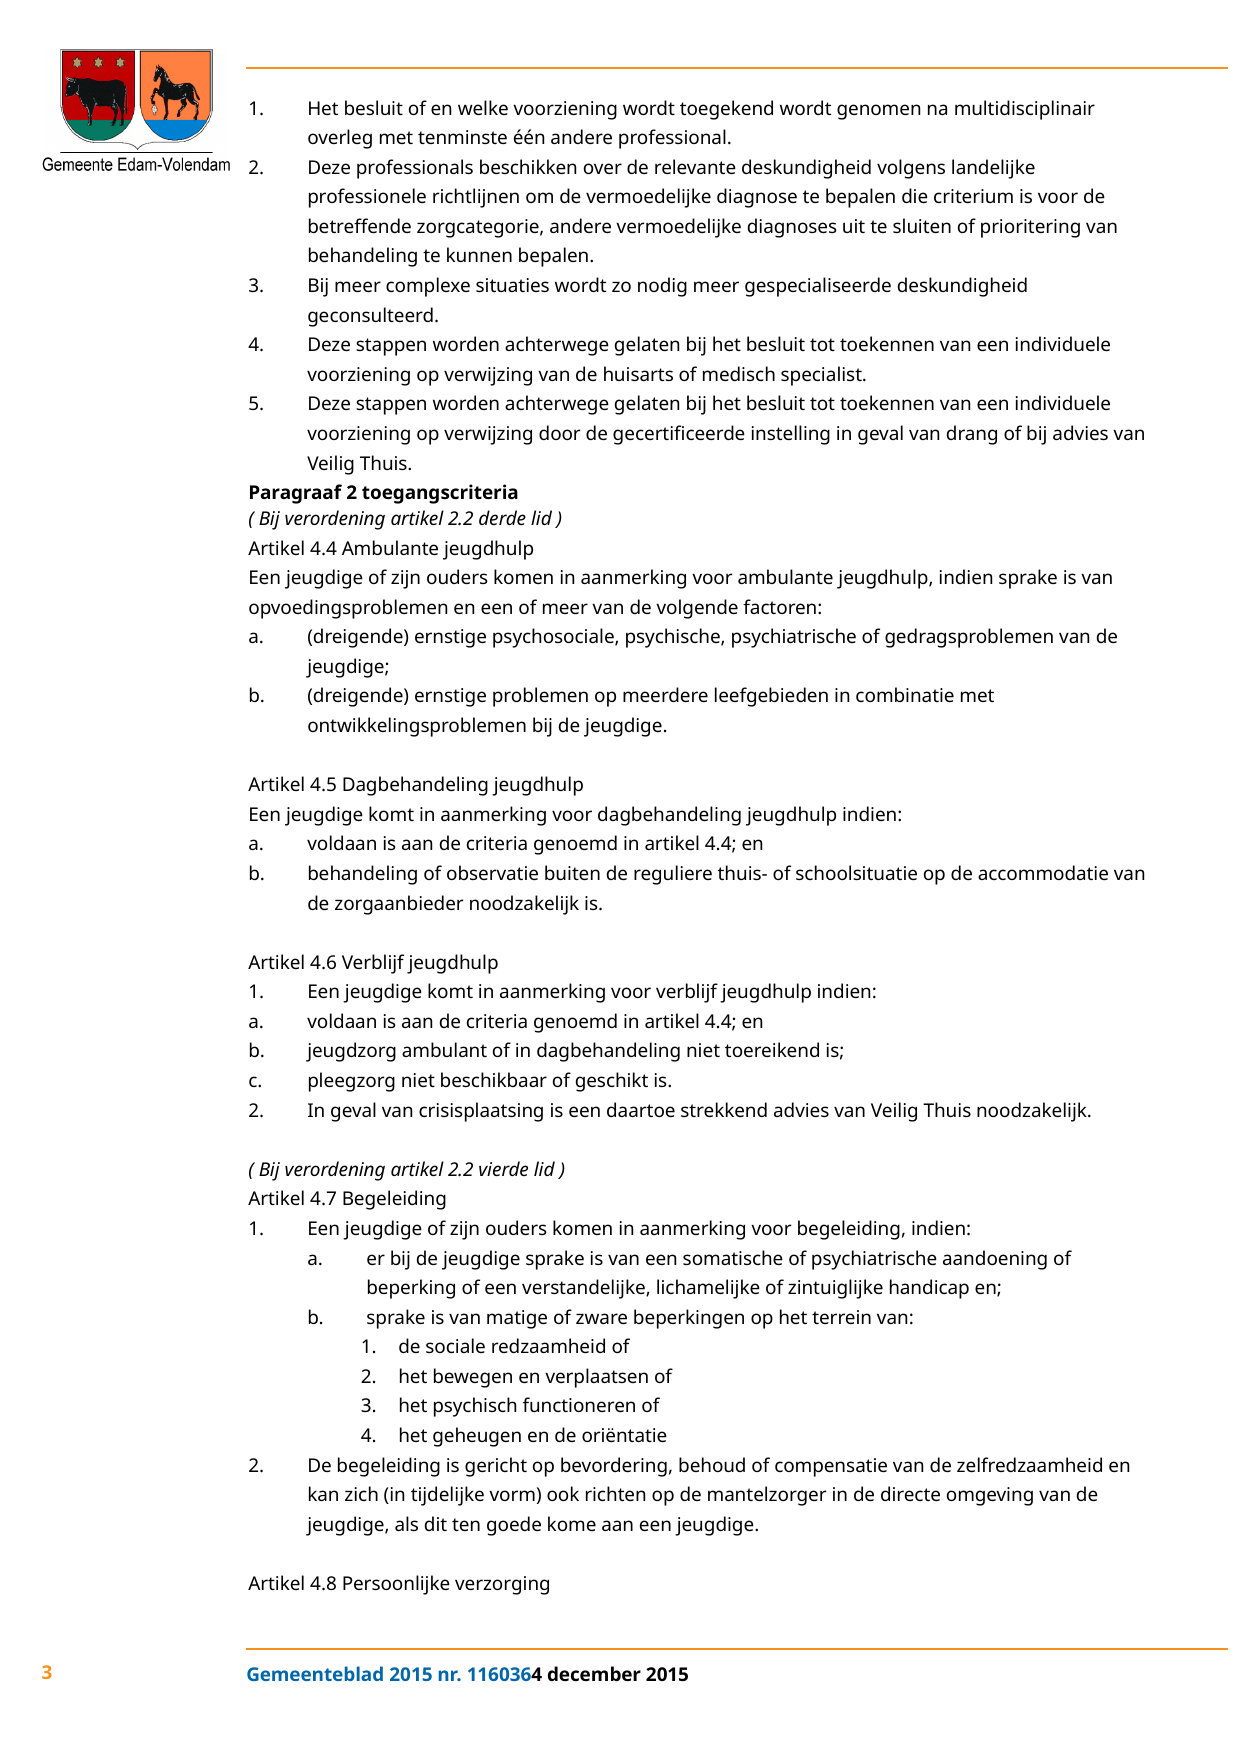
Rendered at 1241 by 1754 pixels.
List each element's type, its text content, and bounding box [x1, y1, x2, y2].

list Deze stappen worden achterwege gelaten bij het besluit tot toekennen van een individuele voorziening op verwijzing van de huisarts of medisch specialist. [248, 331, 1152, 387]
list (dreigende) ernstige problemen op meerdere leefgebieden in combinatie met ontwikkelingsproblemen bij de jeugdige. [248, 683, 1152, 738]
list voldaan is aan de criteria genoemd in artikel 4.4; en [248, 831, 1152, 856]
list Een jeugdige komt in aanmerking voor verblijf jeugdhulp indien: [248, 978, 1152, 1004]
picture [41, 47, 231, 172]
text Een jeugdige komt in aanmerking voor dagbehandeling jeugdhulp indien: [248, 801, 1152, 827]
list het psychisch functioneren of [361, 1393, 1152, 1418]
list behandeling of observatie buiten de reguliere thuis- of schoolsituatie op de accommodatie van de zorgaanbieder noodzakelijk is. [248, 860, 1152, 915]
text Artikel 4.8 Persoonlijke verzorging [248, 1570, 1152, 1596]
list Het besluit of en welke voorziening wordt toegekend wordt genomen na multidisciplinair overleg met tenminste één andere professional. [248, 95, 1152, 150]
text ( Bij verordening artikel 2.2 vierde lid ) [248, 1156, 1152, 1182]
list Bij meer complexe situaties wordt zo nodig meer gespecialiseerde deskundigheid geconsulteerd. [248, 272, 1152, 328]
text Een jeugdige of zijn ouders komen in aanmerking voor ambulante jeugdhulp, indien sprake is van opvoedingsproblemen en een of meer van de volgende factoren: [248, 564, 1152, 619]
text Paragraaf 2 toegangscriteria [248, 479, 1152, 505]
list voldaan is aan de criteria genoemd in artikel 4.4; en [248, 1008, 1152, 1034]
text ( Bij verordening artikel 2.2 derde lid ) [248, 505, 1152, 531]
list (dreigende) ernstige psychosociale, psychische, psychiatrische of gedragsproblemen van de jeugdige; [248, 623, 1152, 679]
text Artikel 4.7 Begeleiding [248, 1186, 1152, 1211]
list De begeleiding is gericht op bevordering, behoud of compensatie van de zelfredzaamheid en kan zich (in tijdelijke vorm) ook richten op de mantelzorger in de directe omgeving van de jeugdige, als dit ten goede kome aan een jeugdige. [248, 1452, 1152, 1537]
list In geval van crisisplaatsing is een daartoe strekkend advies van Veilig Thuis noodzakelijk. [248, 1097, 1152, 1122]
list Deze professionals beschikken over de relevante deskundigheid volgens landelijke professionele richtlijnen om de vermoedelijke diagnose te bepalen die criterium is voor de betreffende zorgcategorie, andere vermoedelijke diagnoses uit te sluiten of prioritering van behandeling te kunnen bepalen. [248, 154, 1152, 268]
list het bewegen en verplaatsen of [361, 1363, 1152, 1389]
list de sociale redzaamheid of [361, 1333, 1152, 1359]
text Artikel 4.6 Verblijf jeugdhulp [248, 949, 1152, 974]
text Artikel 4.5 Dagbehandeling jeugdhulp [248, 771, 1152, 797]
list jeugdzorg ambulant of in dagbehandeling niet toereikend is; [248, 1038, 1152, 1063]
list Een jeugdige of zijn ouders komen in aanmerking voor begeleiding, indien: [248, 1215, 1152, 1241]
list het geheugen en de oriëntatie [361, 1422, 1152, 1448]
text Artikel 4.4 Ambulante jeugdhulp [248, 535, 1152, 560]
list sprake is van matige of zware beperkingen op het terrein van: [307, 1304, 1152, 1329]
list er bij de jeugdige sprake is van een somatische of psychiatrische aandoening of beperking of een verstandelijke, lichamelijke of zintuiglijke handicap en; [307, 1245, 1152, 1300]
list Deze stappen worden achterwege gelaten bij het besluit tot toekennen van een individuele voorziening op verwijzing door de gecertificeerde instelling in geval van drang of bij advies van Veilig Thuis. [248, 391, 1152, 476]
list pleegzorg niet beschikbaar of geschikt is. [248, 1067, 1152, 1093]
